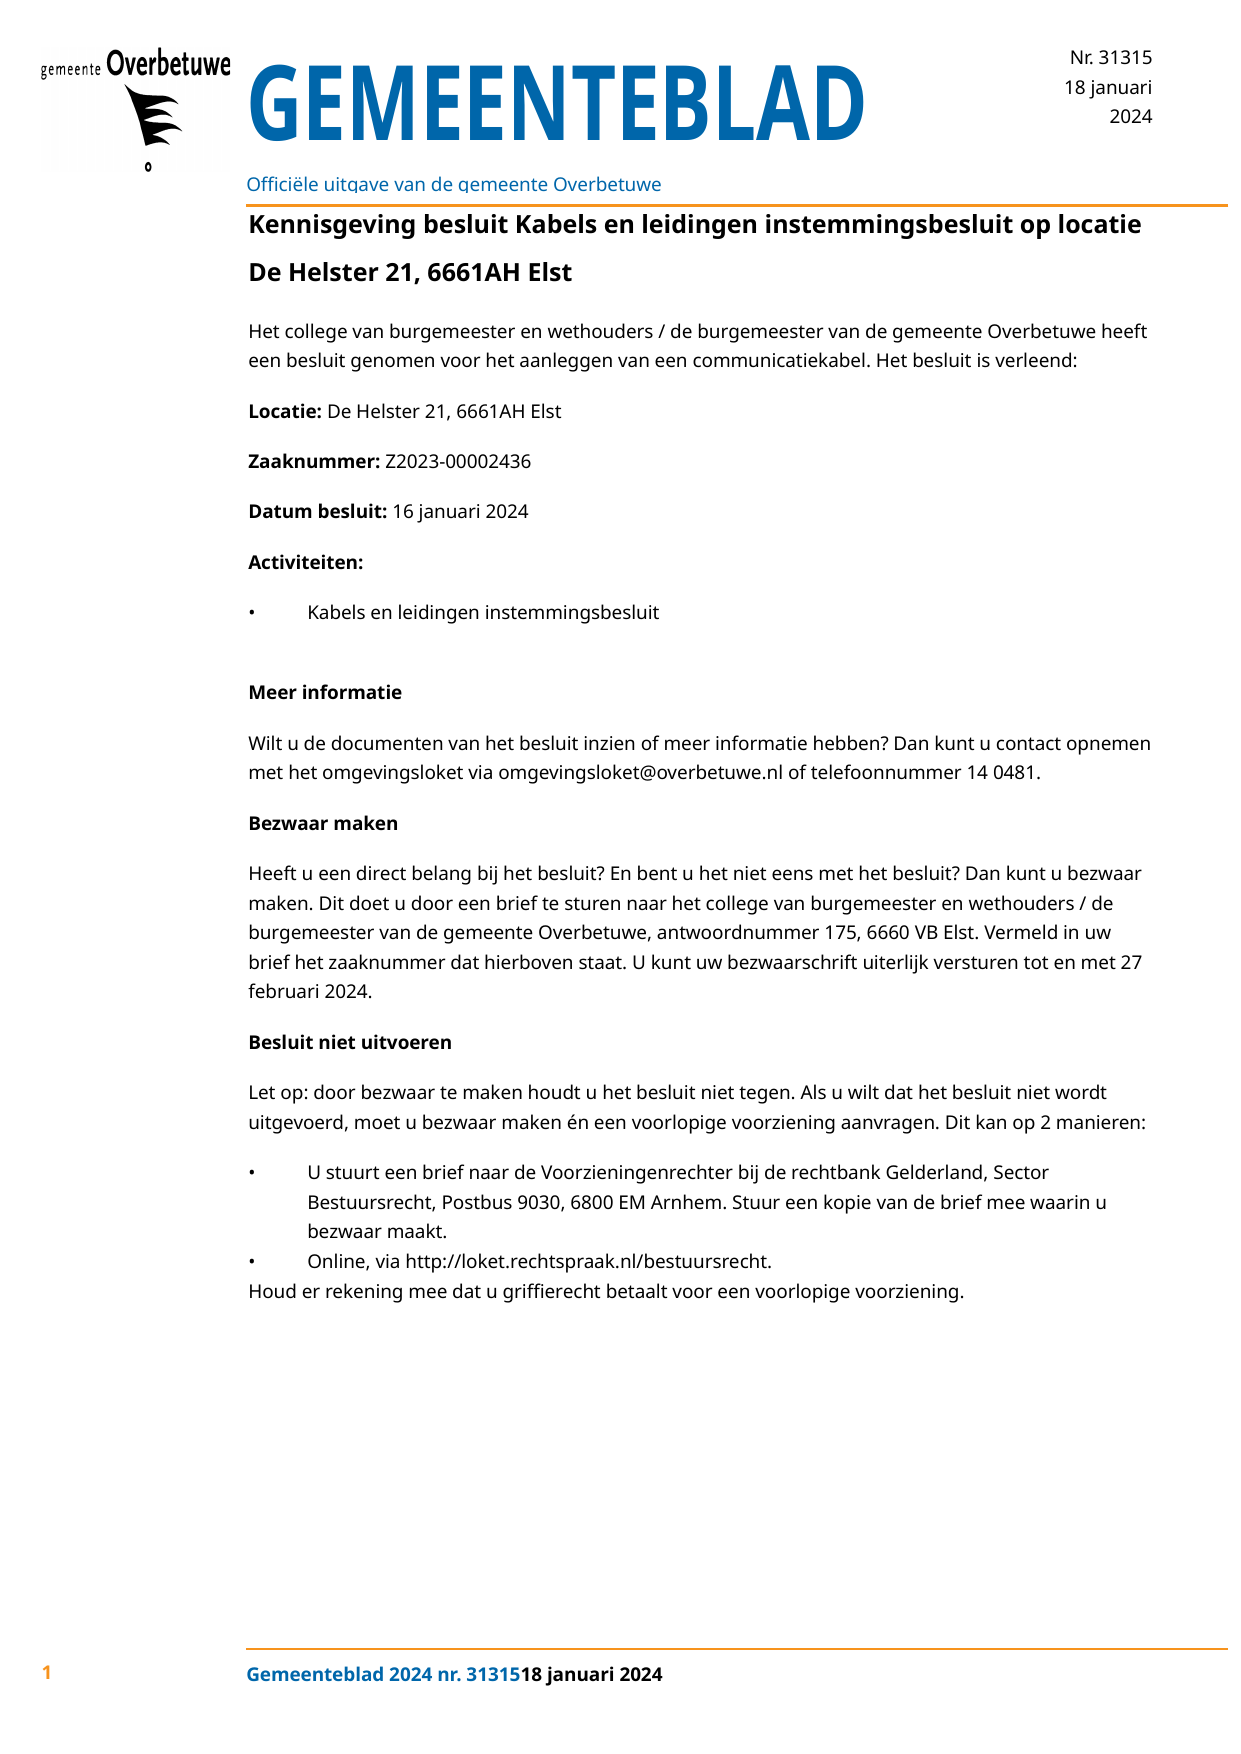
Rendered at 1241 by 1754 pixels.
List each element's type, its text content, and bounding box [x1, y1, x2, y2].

text Wilt u de documenten van het besluit inzien of meer informatie hebben? Dan kunt u contact opnemen met het omgevingsloket via omgevingsloket@overbetuwe.nl of telefoonnummer 14 0481. [248, 730, 1152, 785]
text Bezwaar maken [248, 810, 1152, 836]
list U stuurt een brief naar de Voorzieningenrechter bij de rechtbank Gelderland, Sector Bestuursrecht, Postbus 9030, 6800 EM Arnhem. Stuur een kopie van de brief mee waarin u bezwaar maakt. [248, 1159, 1152, 1244]
text Houd er rekening mee dat u griffierecht betaalt voor een voorlopige voorziening. [248, 1278, 1152, 1304]
text Activiteiten: [248, 549, 1152, 575]
text Datum besluit: 16 januari 2024 [248, 499, 1152, 524]
text Het college van burgemeester en wethouders / de burgemeester van de gemeente Overbetuwe heeft een besluit genomen voor het aanleggen van een communicatiekabel. Het besluit is verleend: [248, 318, 1152, 373]
picture [41, 47, 231, 172]
text Locatie: De Helster 21, 6661AH Elst [248, 398, 1152, 424]
text Meer informatie [248, 679, 1152, 705]
text Zaaknummer: Z2023-00002436 [248, 448, 1152, 474]
text Let op: door bezwaar te maken houdt u het besluit niet tegen. Als u wilt dat het besluit niet wordt uitgevoerd, moet u bezwaar maken én een voorlopige voorziening aanvragen. Dit kan op 2 manieren: [248, 1079, 1152, 1135]
list Kabels en leidingen instemmingsbesluit [248, 599, 1152, 625]
text Heeft u een direct belang bij het besluit? En bent u het niet eens met het besluit? Dan kunt u bezwaar maken. Dit doet u door een brief te sturen naar het college van burgemeester en wethouders / de burgemeester van de gemeente Overbetuwe, antwoordnummer 175, 6660 VB Elst. Vermeld in uw brief het zaaknummer dat hierboven staat. U kunt uw bezwaarschrift uiterlijk versturen tot en met 27 februari 2024. [248, 860, 1152, 1004]
list Online, via http://loket.rechtspraak.nl/bestuursrecht. [248, 1248, 1152, 1274]
text Kennisgeving besluit Kabels en leidingen instemmingsbesluit op locatie De Helster 21, 6661AH Elst [248, 207, 1152, 288]
text Besluit niet uitvoeren [248, 1029, 1152, 1055]
